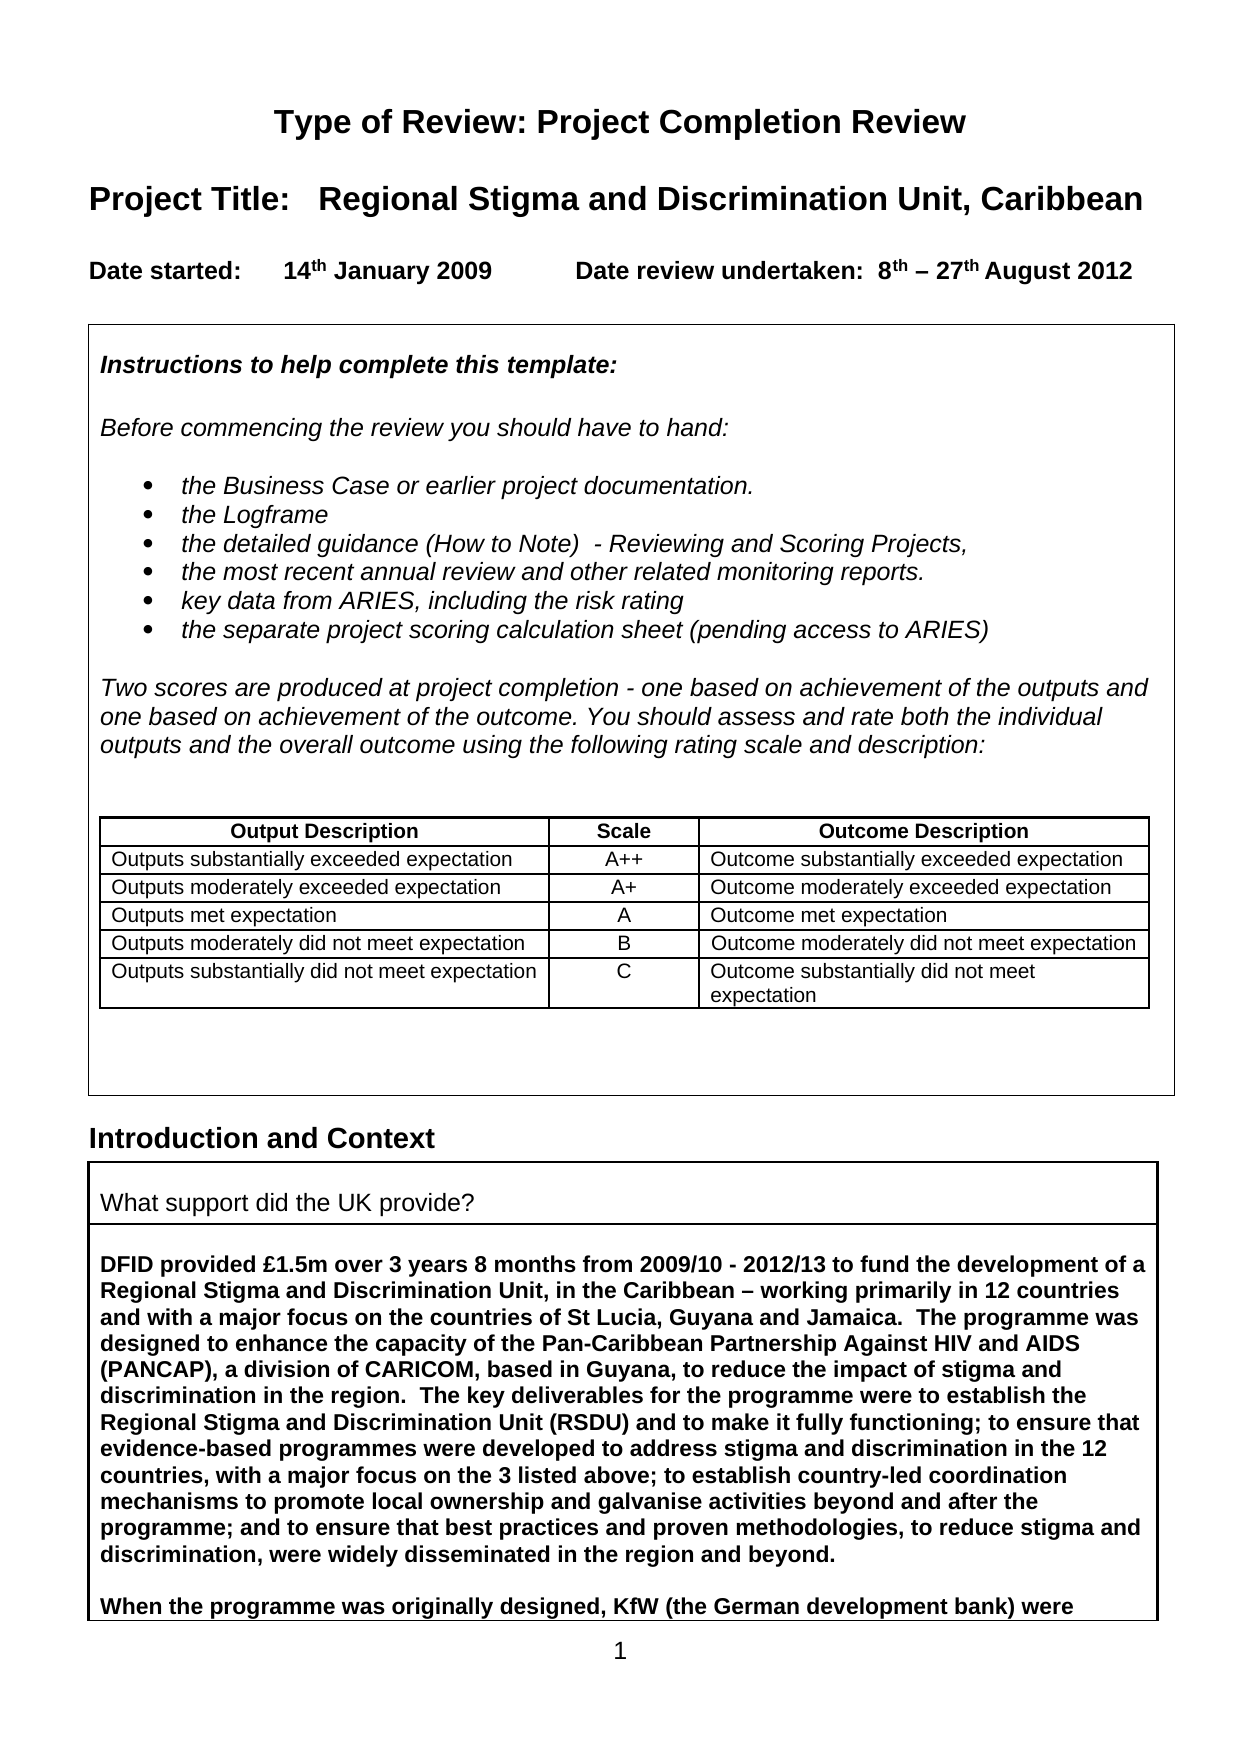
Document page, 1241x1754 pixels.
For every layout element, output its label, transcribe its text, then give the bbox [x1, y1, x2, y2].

table_cell Outcome substantially exceeded expectation [700, 847, 1148, 873]
text Type of Review: Project Completion Review [89, 103, 1152, 141]
table_header Instructions to help complete this template: Before commencing the review you should have to hand: the Business Case or earlier project documentation. the Logframe the detailed guidance (How to Note) - Reviewing and Scoring Projects, the most recent annual review and other related monitoring reports. key data from ARIES, including the risk rating the separate project scoring calculation sheet (pending access to ARIES) Two scores are produced at project completion - one based on achievement of the outputs and one based on achievement of the outcome. You should assess and rate both the individual outputs and the overall outcome using the following rating scale and description: [89, 325, 1174, 1095]
table_cell Outcome moderately did not meet expectation [700, 931, 1148, 957]
table_header What support did the UK provide? [90, 1163, 1156, 1223]
text Project Title: Regional Stigma and Discrimination Unit, Caribbean [89, 179, 1152, 218]
table_cell C [550, 959, 698, 1007]
table_cell A [550, 903, 698, 929]
table_cell A+ [550, 875, 698, 901]
table_cell Outcome met expectation [700, 903, 1148, 929]
table_cell Outputs substantially exceeded expectation [101, 847, 548, 873]
table_cell Outputs moderately did not meet expectation [101, 931, 548, 957]
table_cell A++ [550, 847, 698, 873]
table_header Scale [550, 819, 698, 844]
table_cell Outcome substantially did not meet expectation [700, 959, 1148, 1007]
table_cell DFID provided £1.5m over 3 years 8 months from 2009/10 - 2012/13 to fund the development of a Regional Stigma and Discrimination Unit, in the Caribbean – working primarily in 12 countries and with a major focus on the countries of St Lucia, Guyana and Jamaica. The programme was designed to enhance the capacity of the Pan-Caribbean Partnership Against HIV and AIDS (PANCAP), a division of CARICOM, based in Guyana, to reduce the impact of stigma and discrimination in the region. The key deliverables for the programme were to establish the Regional Stigma and Discrimination Unit (RSDU) and to make it fully functioning; to ensure that evidence-based programmes were developed to address stigma and discrimination in the 12 countries, with a major focus on the 3 listed above; to establish country-led coordination mechanisms to promote local ownership and galvanise activities beyond and after the programme; and to ensure that best practices and proven methodologies, to reduce stigma and discrimination, were widely disseminated in the region and beyond. When the programme was originally designed, KfW (the German development bank) were [90, 1225, 1156, 1620]
table_header Output Description [101, 819, 548, 844]
table_cell Outputs moderately exceeded expectation [101, 875, 548, 901]
table_header Outcome Description [700, 819, 1148, 844]
text Date started: 14th January 2009 Date review undertaken: 8th – 27th August 2012 [89, 256, 1152, 285]
subtitle Introduction and Context [89, 1121, 1152, 1155]
table_cell Outputs substantially did not meet expectation [101, 959, 548, 1007]
table_cell B [550, 931, 698, 957]
table_cell Outputs met expectation [101, 903, 548, 929]
table_cell Outcome moderately exceeded expectation [700, 875, 1148, 901]
